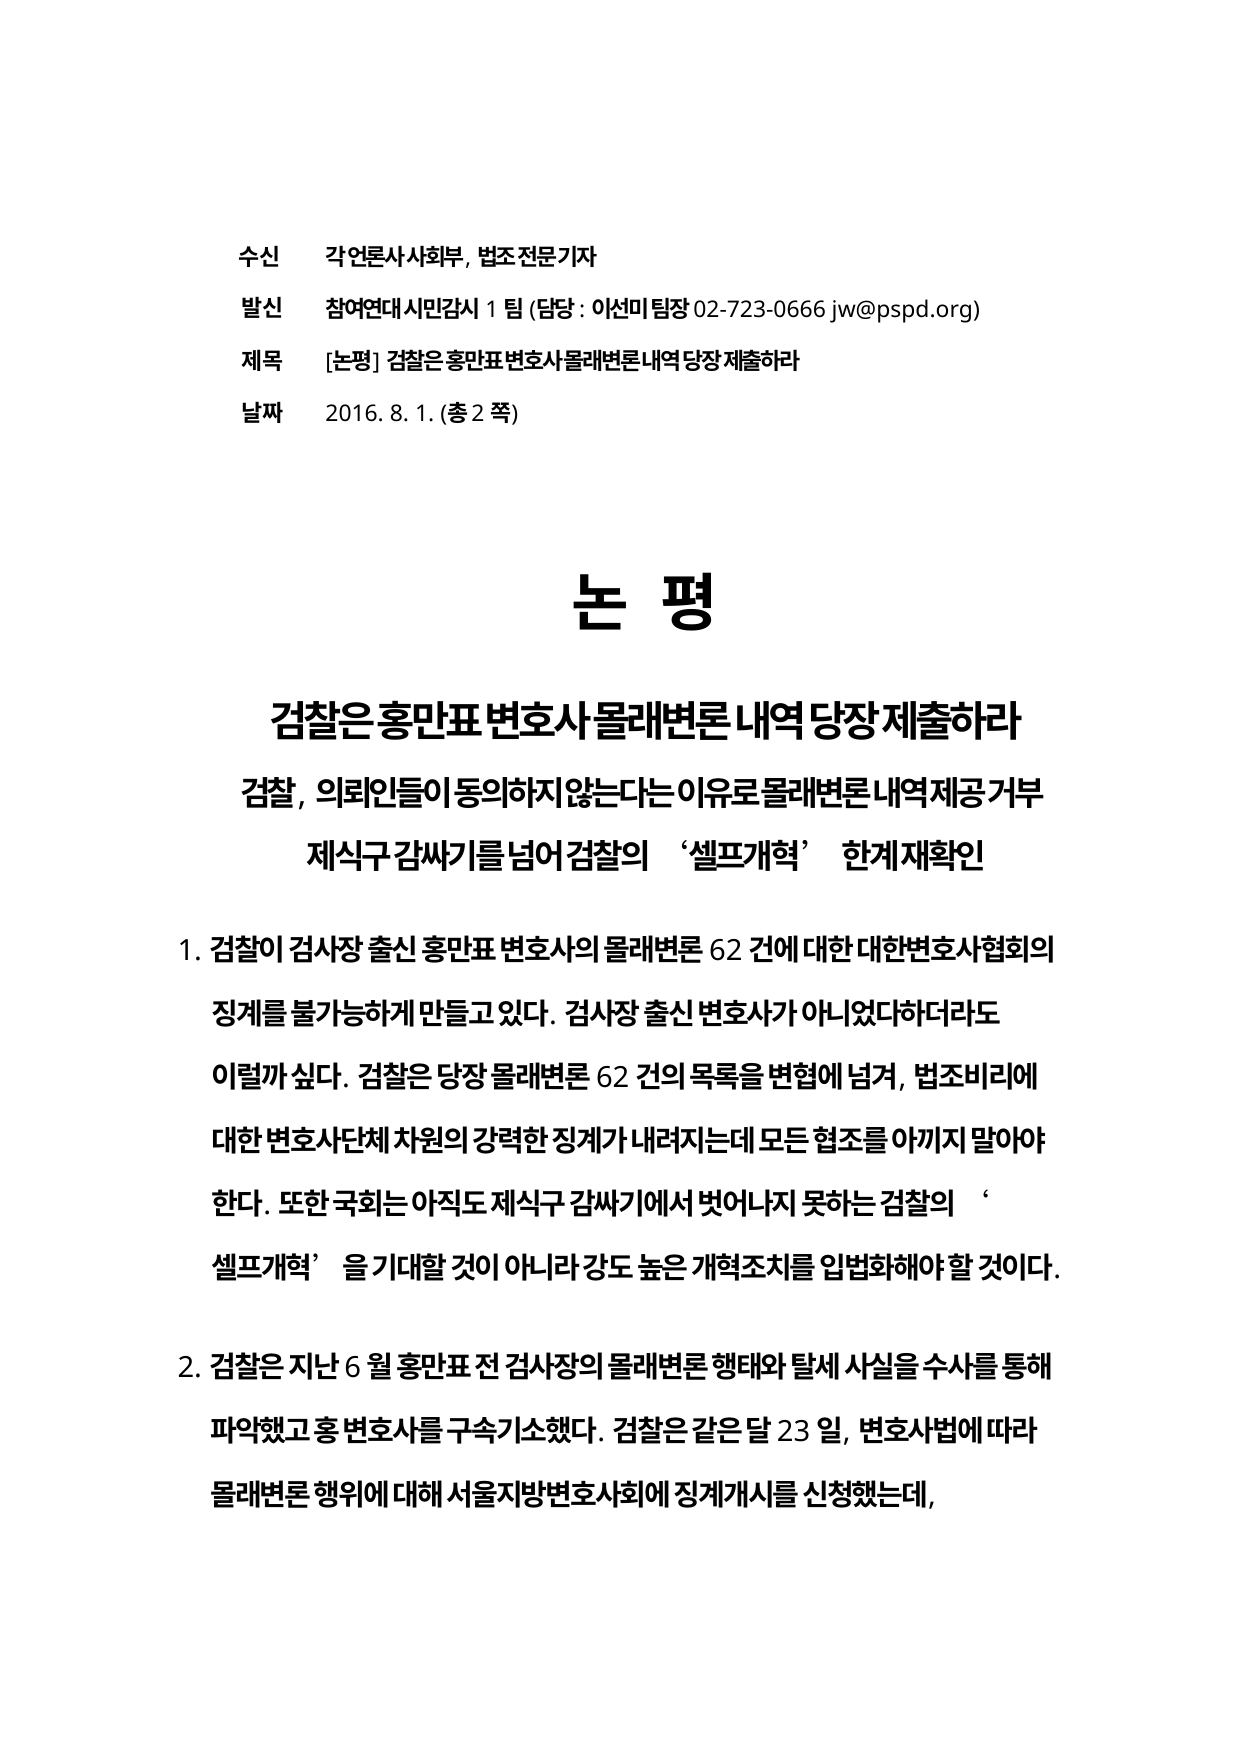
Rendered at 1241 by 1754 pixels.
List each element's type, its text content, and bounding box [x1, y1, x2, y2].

table_header 검찰은 홍만표 변호사 몰래변론 내역 당장 제출하라 검찰, 의뢰인들이 동의하지 않는다는 이유로 몰래변론 내역 제공 거부 제식구 감싸기를 넘어 검찰의 ‘셀프개혁’ 한계 재확인 [207, 686, 1088, 888]
table_cell 날 짜 [204, 392, 322, 444]
table_cell 제 목 [204, 340, 322, 392]
table_cell 논평 [204, 550, 1085, 683]
table_cell 참여연대 시민감시1팀 (담당 : 이선미 팀장 02-723-0666 jw@pspd.org) [322, 288, 1085, 339]
table_cell [204, 444, 1085, 550]
table_header 수 신 [204, 236, 322, 287]
text 2. 검찰은 지난 6월 홍만표 전 검사장의 몰래변론 행태와 탈세 사실을 수사를 통해 파악했고 홍 변호사를 구속기소했다. 검찰은 같은 달 23일, 변호사법에 따라 몰래변론 행위에 대해 서울지방변호사회에 징계개시를 신청했는데, [177, 1344, 1063, 1513]
text 1. 검찰이 검사장 출신 홍만표 변호사의 몰래변론 62건에 대한 대한변호사협회의 징계를 불가능하게 만들고 있다. 검사장 출신 변호사가 아니었다하더라도 이럴까 싶다. 검찰은 당장 몰래변론 62건의 목록을 변협에 넘겨, 법조비리에 대한 변호사단체 차원의 강력한 징계가 내려지는데 모든 협조를 아끼지 말아야 한다. 또한 국회는 아직도 제식구 감싸기에서 벗어나지 못하는 검찰의 ‘셀프개혁’을 기대할 것이 아니라 강도 높은 개혁조치를 입법화해야 할 것이다. [177, 927, 1063, 1287]
table_cell 발 신 [204, 288, 322, 339]
table_cell [논평] 검찰은 홍만표 변호사 몰래변론 내역 당장 제출하라 [322, 340, 1085, 392]
table_cell 2016. 8. 1. (총 2 쪽) [322, 392, 1085, 444]
table_header 각 언론사 사회부, 법조 전문 기자 [322, 236, 1085, 287]
